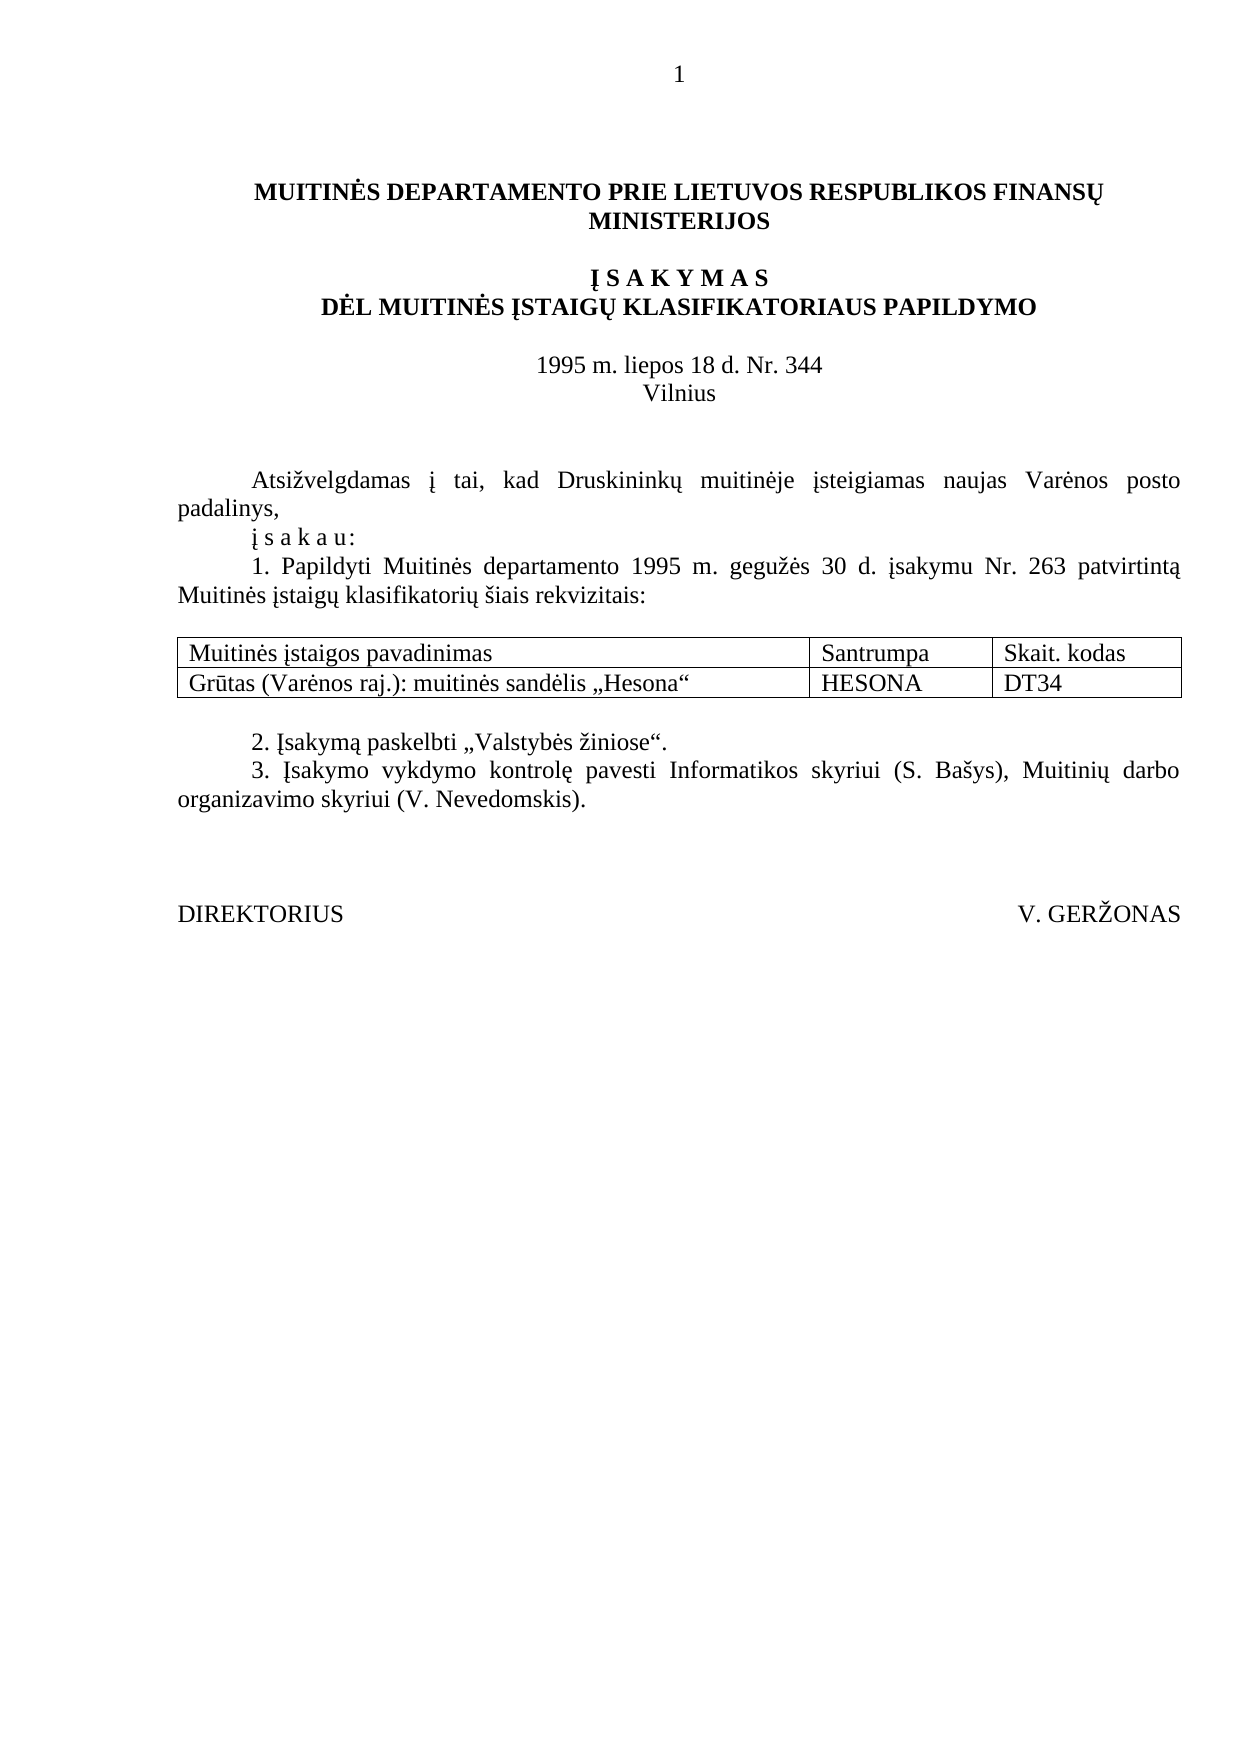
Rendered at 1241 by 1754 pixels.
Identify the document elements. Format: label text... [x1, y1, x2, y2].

text DĖL MUITINĖS ĮSTAIGŲ KLASIFIKATORIAUS PAPILDYMO [177, 292, 1181, 321]
text Atsižvelgdamas į tai, kad Druskininkų muitinėje įsteigiamas naujas Varėnos posto padalinys, [177, 465, 1181, 522]
text 2. Įsakymą paskelbti „Valstybės žiniose“. [177, 727, 1181, 755]
table_cell HESONA [810, 668, 992, 697]
text 3. Įsakymo vykdymo kontrolę pavesti Informatikos skyriui (S. Bašys), Muitinių darbo organizavimo skyriui (V. Nevedomskis). [177, 755, 1181, 813]
text Vilnius [177, 378, 1181, 407]
text įsakau: [177, 522, 1181, 551]
table_header Skait. kodas [993, 638, 1181, 667]
table_cell DT34 [993, 668, 1181, 697]
text MUITINĖS DEPARTAMENTO PRIE LIETUVOS RESPUBLIKOS FINANSŲ MINISTERIJOS [177, 177, 1181, 235]
text Į S A K Y M A S [177, 263, 1181, 292]
table_header Santrumpa [810, 638, 992, 667]
table_cell Grūtas (Varėnos raj.): muitinės sandėlis „Hesona“ [178, 668, 809, 697]
table_header Muitinės įstaigos pavadinimas [178, 638, 809, 667]
text 1995 m. liepos 18 d. Nr. 344 [177, 350, 1181, 378]
text 1. Papildyti Muitinės departamento 1995 m. gegužės 30 d. įsakymu Nr. 263 patvirtintą Muitinės įstaigų klasifikatorių šiais rekvizitais: [177, 551, 1181, 608]
text Direktorius V. Geržonas [177, 899, 1181, 928]
